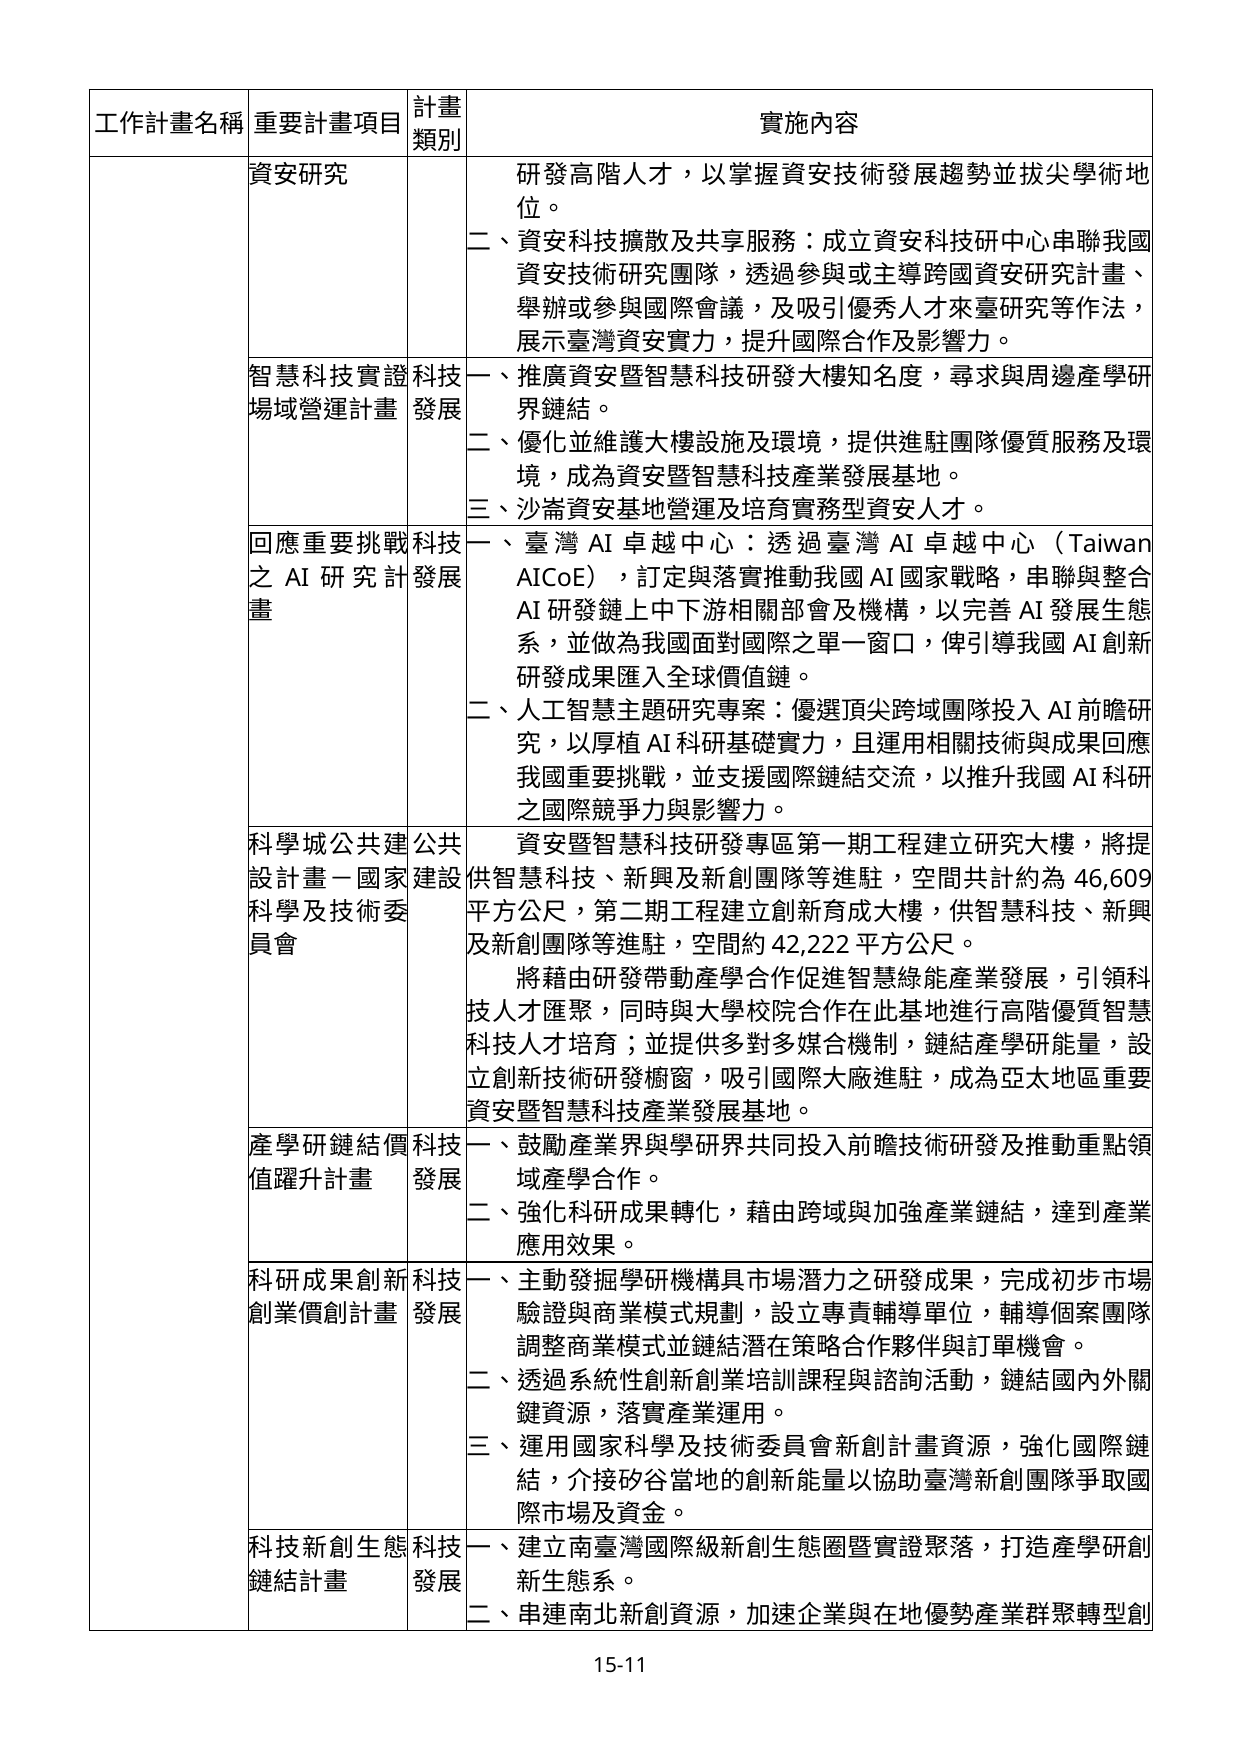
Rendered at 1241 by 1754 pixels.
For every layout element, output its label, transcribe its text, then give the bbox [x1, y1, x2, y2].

table_header 重要計畫項目 [249, 90, 407, 156]
table_header 工作計畫名稱 [90, 90, 248, 156]
table_cell 科技發展 [408, 1530, 466, 1630]
table_cell 科技發展 [408, 358, 466, 525]
table_cell 產學研鏈結價值躍升計畫 [249, 1128, 407, 1261]
table_cell 一、推廣資安暨智慧科技研發大樓知名度，尋求與周邊產學研界鏈結。 二、優化並維護大樓設施及環境，提供進駐團隊優質服務及環境，成為資安暨智慧科技產業發展基地。 三、沙崙資安基地營運及培育實務型資安人才。 [467, 358, 1152, 525]
table_cell 一、鼓勵產業界與學研界共同投入前瞻技術研發及推動重點領域產學合作。 二、強化科研成果轉化，藉由跨域與加強產業鏈結，達到產業應用效果。 [467, 1128, 1152, 1261]
table_cell 科技發展 [408, 1128, 466, 1261]
table_cell 一、主動發掘學研機構具市場潛力之研發成果，完成初步市場驗證與商業模式規劃，設立專責輔導單位，輔導個案團隊調整商業模式並鏈結潛在策略合作夥伴與訂單機會。 二、透過系統性創新創業培訓課程與諮詢活動，鏈結國內外關鍵資源，落實產業運用。 三、運用國家科學及技術委員會新創計畫資源，強化國際鏈結，介接矽谷當地的創新能量以協助臺灣新創團隊爭取國際市場及資金。 [467, 1263, 1152, 1529]
table_header 計畫類別 [408, 90, 466, 156]
table_cell 科技發展 [408, 1263, 466, 1529]
table_cell 科技新創生態鏈結計畫 [249, 1530, 407, 1630]
table_cell 科學城公共建設計畫－國家科學及技術委員會 [249, 827, 407, 1127]
table_cell 科研成果創新創業價創計畫 [249, 1263, 407, 1529]
table_cell 資安暨智慧科技研發專區第一期工程建立研究大樓，將提供智慧科技、新興及新創團隊等進駐，空間共計約為46,609平方公尺，第二期工程建立創新育成大樓，供智慧科技、新興及新創團隊等進駐，空間約42,222平方公尺。 將藉由研發帶動產學合作促進智慧綠能產業發展，引領科技人才匯聚，同時與大學校院合作在此基地進行高階優質智慧科技人才培育；並提供多對多媒合機制，鏈結產學研能量，設立創新技術研發櫥窗，吸引國際大廠進駐，成為亞太地區重要資安暨智慧科技產業發展基地。 [467, 827, 1152, 1127]
table_header 實施內容 [467, 90, 1152, 156]
table_cell 研發高階人才，以掌握資安技術發展趨勢並拔尖學術地位。 二、資安科技擴散及共享服務：成立資安科技研中心串聯我國資安技術研究團隊，透過參與或主導跨國資安研究計畫、舉辦或參與國際會議，及吸引優秀人才來臺研究等作法，展示臺灣資安實力，提升國際合作及影響力。 [467, 157, 1152, 357]
table_cell 科技發展 [408, 526, 466, 826]
table_cell [408, 157, 466, 357]
table_cell 回應重要挑戰之AI研究計畫 [249, 526, 407, 826]
table_cell 一、臺灣AI卓越中心：透過臺灣AI卓越中心（Taiwan AICoE），訂定與落實推動我國AI國家戰略，串聯與整合AI研發鏈上中下游相關部會及機構，以完善AI發展生態系，並做為我國面對國際之單一窗口，俾引導我國AI創新研發成果匯入全球價值鏈。 二、人工智慧主題研究專案：優選頂尖跨域團隊投入AI前瞻研究，以厚植AI科研基礎實力，且運用相關技術與成果回應我國重要挑戰，並支援國際鏈結交流，以推升我國AI科研之國際競爭力與影響力。 [467, 526, 1152, 826]
table_cell 公共建設 [408, 827, 466, 1127]
table_cell 一、建立南臺灣國際級新創生態圈暨實證聚落，打造產學研創新生態系。 二、串連南北新創資源，加速企業與在地優勢產業群聚轉型創 [467, 1530, 1152, 1630]
table_cell 資安研究 [249, 157, 407, 357]
table_cell 智慧科技實證場域營運計畫 [249, 358, 407, 525]
